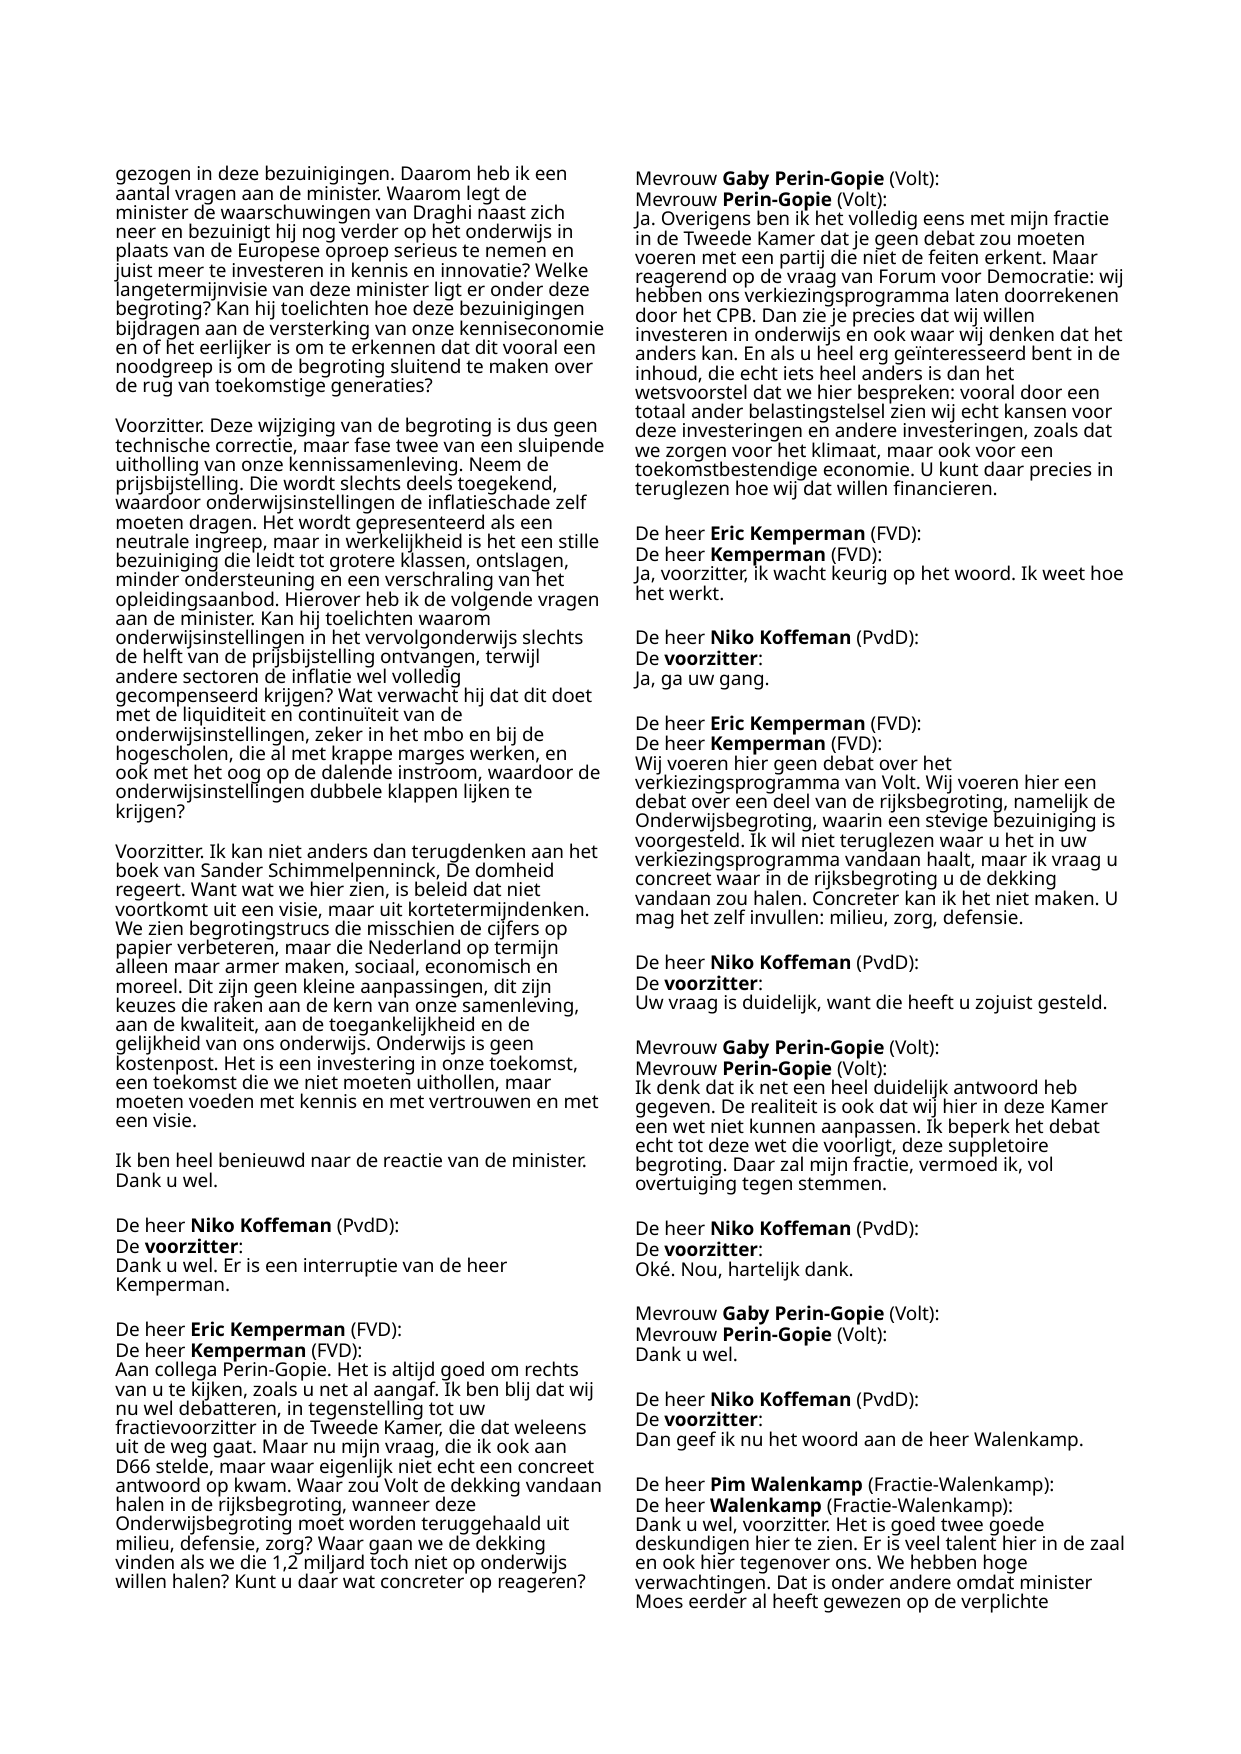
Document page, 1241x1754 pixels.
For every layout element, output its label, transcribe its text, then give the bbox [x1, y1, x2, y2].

text De heer Kemperman (FVD): [635, 735, 1125, 755]
text Wij voeren hier geen debat over het verkiezingsprogramma van Volt. Wij voeren hier een debat over een deel van de rijksbegroting, namelijk de Onderwijsbegroting, waarin een stevige bezuiniging is voorgesteld. Ik wil niet teruglezen waar u het in uw verkiezingsprogramma vandaan haalt, maar ik vraag u concreet waar in de rijksbegroting u de dekking vandaan zou halen. Concreter kan ik het niet maken. U mag het zelf invullen: milieu, zorg, defensie. [635, 755, 1125, 928]
text De heer Kemperman (FVD): [115, 1342, 605, 1361]
text De heer Niko Koffeman (PvdD): [635, 1216, 1125, 1241]
text Dan geef ik nu het woord aan de heer Walenkamp. [635, 1431, 1125, 1450]
text Mevrouw Perin-Gopie (Volt): [635, 1060, 1125, 1079]
text De heer Niko Koffeman (PvdD): [635, 624, 1125, 650]
text Mevrouw Perin-Gopie (Volt): [635, 1326, 1125, 1346]
text Aan collega Perin-Gopie. Het is altijd goed om rechts van u te kijken, zoals u net al aangaf. Ik ben blij dat wij nu wel debatteren, in tegenstelling tot uw fractievoorzitter in de Tweede Kamer, die dat weleens uit de weg gaat. Maar nu mijn vraag, die ik ook aan D66 stelde, maar waar eigenlijk niet echt een concreet antwoord op kwam. Waar zou Volt de dekking vandaan halen in de rijksbegroting, wanneer deze Onderwijsbegroting moet worden teruggehaald uit milieu, defensie, zorg? Waar gaan we de dekking vinden als we die 1,2 miljard toch niet op onderwijs willen halen? Kunt u daar wat concreter op reageren? [115, 1361, 605, 1592]
text Oké. Nou, hartelijk dank. [635, 1261, 1125, 1280]
text De voorzitter: [635, 975, 1125, 994]
text Ja, voorzitter, ik wacht keurig op het woord. Ik weet hoe het werkt. [635, 565, 1125, 604]
text De heer Eric Kemperman (FVD): [115, 1316, 605, 1342]
text Uw vraag is duidelijk, want die heeft u zojuist gesteld. [635, 994, 1125, 1013]
text gezogen in deze bezuinigingen. Daarom heb ik een aantal vragen aan de minister. Waarom legt de minister de waarschuwingen van Draghi naast zich neer en bezuinigt hij nog verder op het onderwijs in plaats van de Europese oproep serieus te nemen en juist meer te investeren in kennis en innovatie? Welke langetermijnvisie van deze minister ligt er onder deze begroting? Kan hij toelichten hoe deze bezuinigingen bijdragen aan de versterking van onze kenniseconomie en of het eerlijker is om te erkennen dat dit vooral een noodgreep is om de begroting sluitend te maken over de rug van toekomstige generaties? [115, 165, 605, 397]
text De heer Niko Koffeman (PvdD): [635, 949, 1125, 975]
text De heer Kemperman (FVD): [635, 546, 1125, 565]
text De heer Pim Walenkamp (Fractie-Walenkamp): [635, 1471, 1125, 1497]
text De voorzitter: [635, 1241, 1125, 1261]
text Dank u wel. [635, 1346, 1125, 1365]
text De voorzitter: [635, 1411, 1125, 1431]
text De voorzitter: [635, 650, 1125, 669]
text De voorzitter: [115, 1238, 605, 1257]
text Ik denk dat ik net een heel duidelijk antwoord heb gegeven. De realiteit is ook dat wij hier in deze Kamer een wet niet kunnen aanpassen. Ik beperk het debat echt tot deze wet die voorligt, deze suppletoire begroting. Daar zal mijn fractie, vermoed ik, vol overtuiging tegen stemmen. [635, 1079, 1125, 1195]
text De heer Walenkamp (Fractie-Walenkamp): [635, 1497, 1125, 1516]
text Dank u wel. Er is een interruptie van de heer Kemperman. [115, 1257, 605, 1295]
text Mevrouw Gaby Perin-Gopie (Volt): [635, 1034, 1125, 1060]
text De heer Eric Kemperman (FVD): [635, 710, 1125, 735]
text Ja, ga uw gang. [635, 669, 1125, 689]
text De heer Niko Koffeman (PvdD): [635, 1386, 1125, 1411]
text Mevrouw Gaby Perin-Gopie (Volt): [635, 165, 1125, 191]
text De heer Eric Kemperman (FVD): [635, 520, 1125, 546]
text Voorzitter. Deze wijziging van de begroting is dus geen technische correctie, maar fase twee van een sluipende uitholling van onze kennissamenleving. Neem de prijsbijstelling. Die wordt slechts deels toegekend, waardoor onderwijsinstellingen de inflatieschade zelf moeten dragen. Het wordt gepresenteerd als een neutrale ingreep, maar in werkelijkheid is het een stille bezuiniging die leidt tot grotere klassen, ontslagen, minder ondersteuning en een verschraling van het opleidingsaanbod. Hierover heb ik de volgende vragen aan de minister. Kan hij toelichten waarom onderwijsinstellingen in het vervolgonderwijs slechts de helft van de prijsbijstelling ontvangen, terwijl andere sectoren de inflatie wel volledig gecompenseerd krijgen? Wat verwacht hij dat dit doet met de liquiditeit en continuïteit van de onderwijsinstellingen, zeker in het mbo en bij de hogescholen, die al met krappe marges werken, en ook met het oog op de dalende instroom, waardoor de onderwijsinstellingen dubbele klappen lijken te krijgen? [115, 417, 605, 822]
text Ja. Overigens ben ik het volledig eens met mijn fractie in de Tweede Kamer dat je geen debat zou moeten voeren met een partij die niet de feiten erkent. Maar reagerend op de vraag van Forum voor Democratie: wij hebben ons verkiezingsprogramma laten doorrekenen door het CPB. Dan zie je precies dat wij willen investeren in onderwijs en ook waar wij denken dat het anders kan. En als u heel erg geïnteresseerd bent in de inhoud, die echt iets heel anders is dan het wetsvoorstel dat we hier bespreken: vooral door een totaal ander belastingstelsel zien wij echt kansen voor deze investeringen en andere investeringen, zoals dat we zorgen voor het klimaat, maar ook voor een toekomstbestendige economie. U kunt daar precies in teruglezen hoe wij dat willen financieren. [635, 210, 1125, 499]
text Mevrouw Perin-Gopie (Volt): [635, 191, 1125, 210]
text De heer Niko Koffeman (PvdD): [115, 1212, 605, 1238]
text Ik ben heel benieuwd naar de reactie van de minister. Dank u wel. [115, 1152, 605, 1191]
text Mevrouw Gaby Perin-Gopie (Volt): [635, 1301, 1125, 1326]
text Dank u wel, voorzitter. Het is goed twee goede deskundigen hier te zien. Er is veel talent hier in de zaal en ook hier tegenover ons. We hebben hoge verwachtingen. Dat is onder andere omdat minister Moes eerder al heeft gewezen op de verplichte [635, 1516, 1125, 1612]
text Voorzitter. Ik kan niet anders dan terugdenken aan het boek van Sander Schimmelpenninck, De domheid regeert. Want wat we hier zien, is beleid dat niet voortkomt uit een visie, maar uit kortetermijndenken. We zien begrotingstrucs die misschien de cijfers op papier verbeteren, maar die Nederland op termijn alleen maar armer maken, sociaal, economisch en moreel. Dit zijn geen kleine aanpassingen, dit zijn keuzes die raken aan de kern van onze samenleving, aan de kwaliteit, aan de toegankelijkheid en de gelijkheid van ons onderwijs. Onderwijs is geen kostenpost. Het is een investering in onze toekomst, een toekomst die we niet moeten uithollen, maar moeten voeden met kennis en met vertrouwen en met een visie. [115, 843, 605, 1132]
